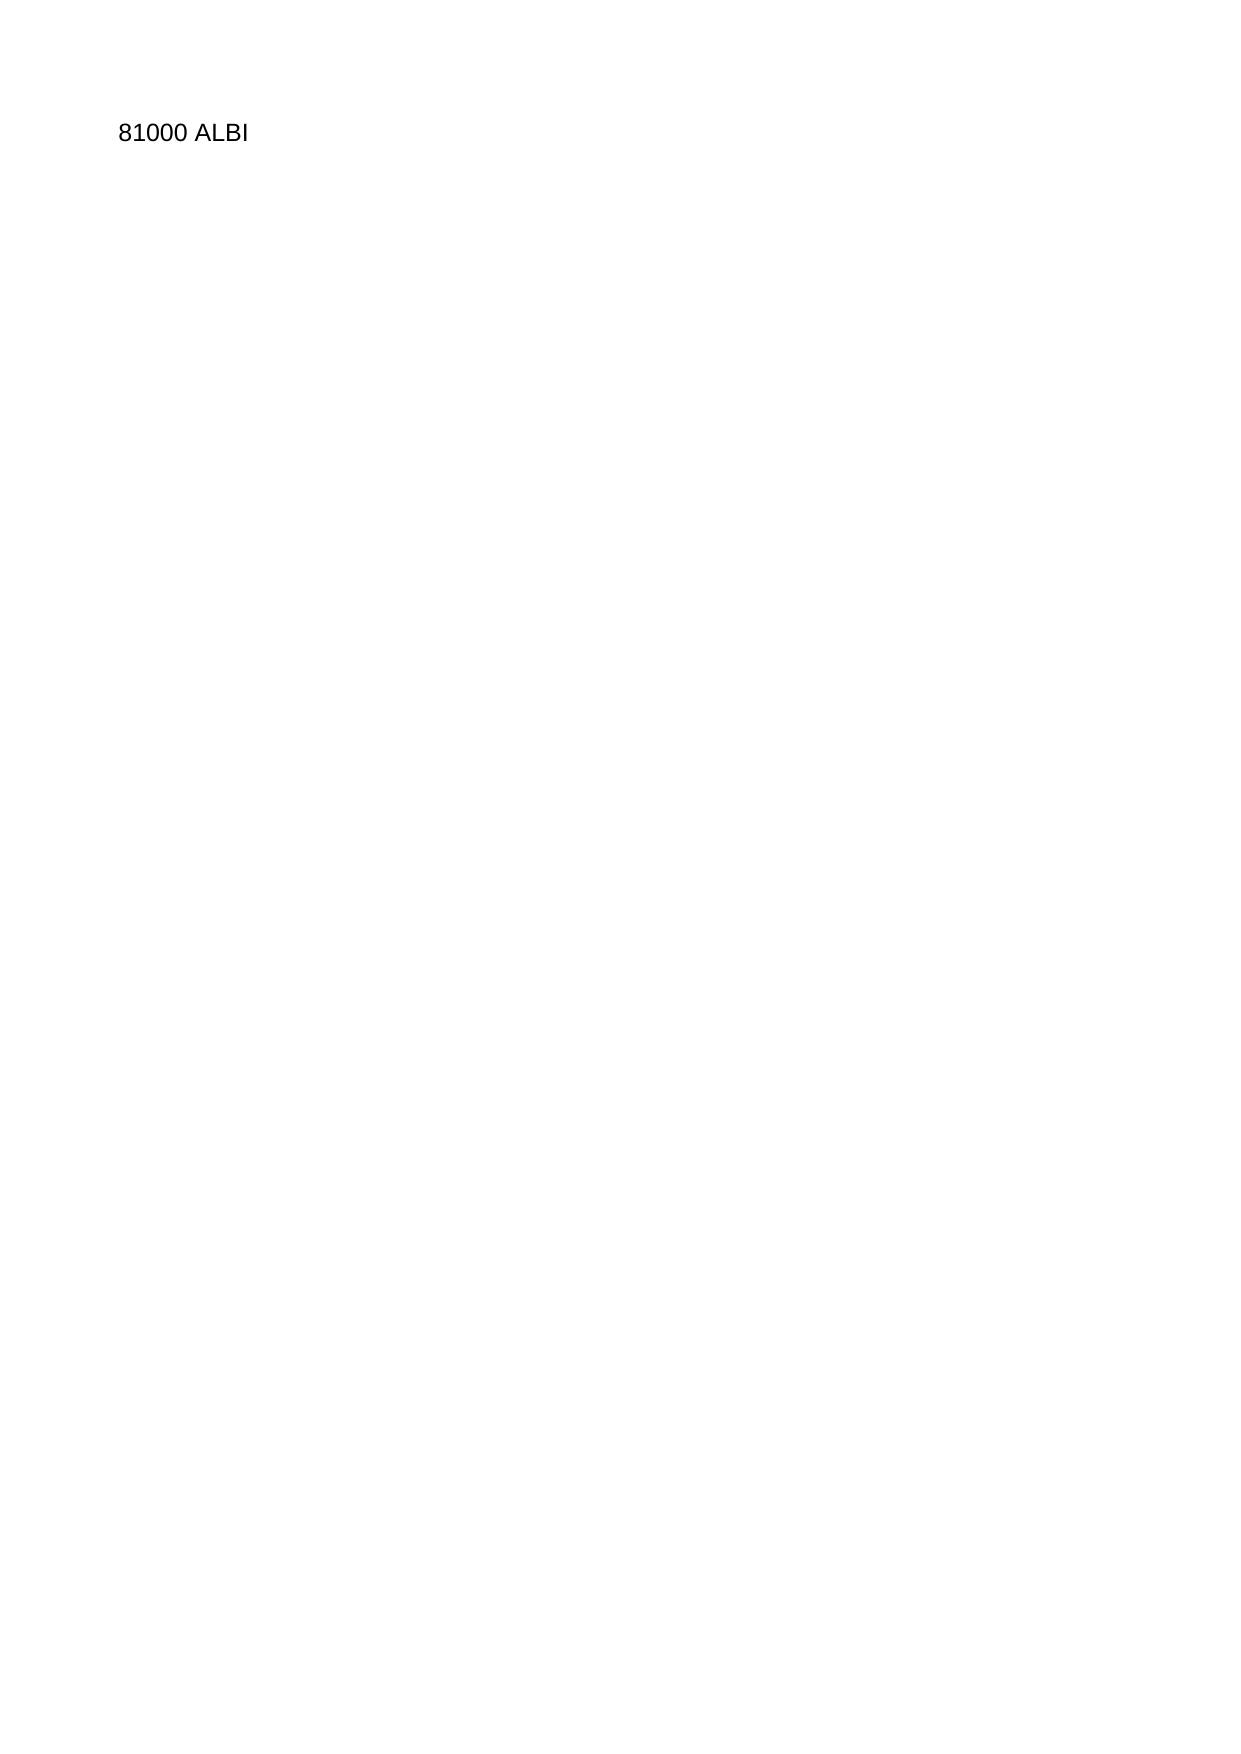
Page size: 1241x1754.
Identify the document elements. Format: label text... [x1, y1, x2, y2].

text 81000 ALBI [118, 118, 1122, 147]
